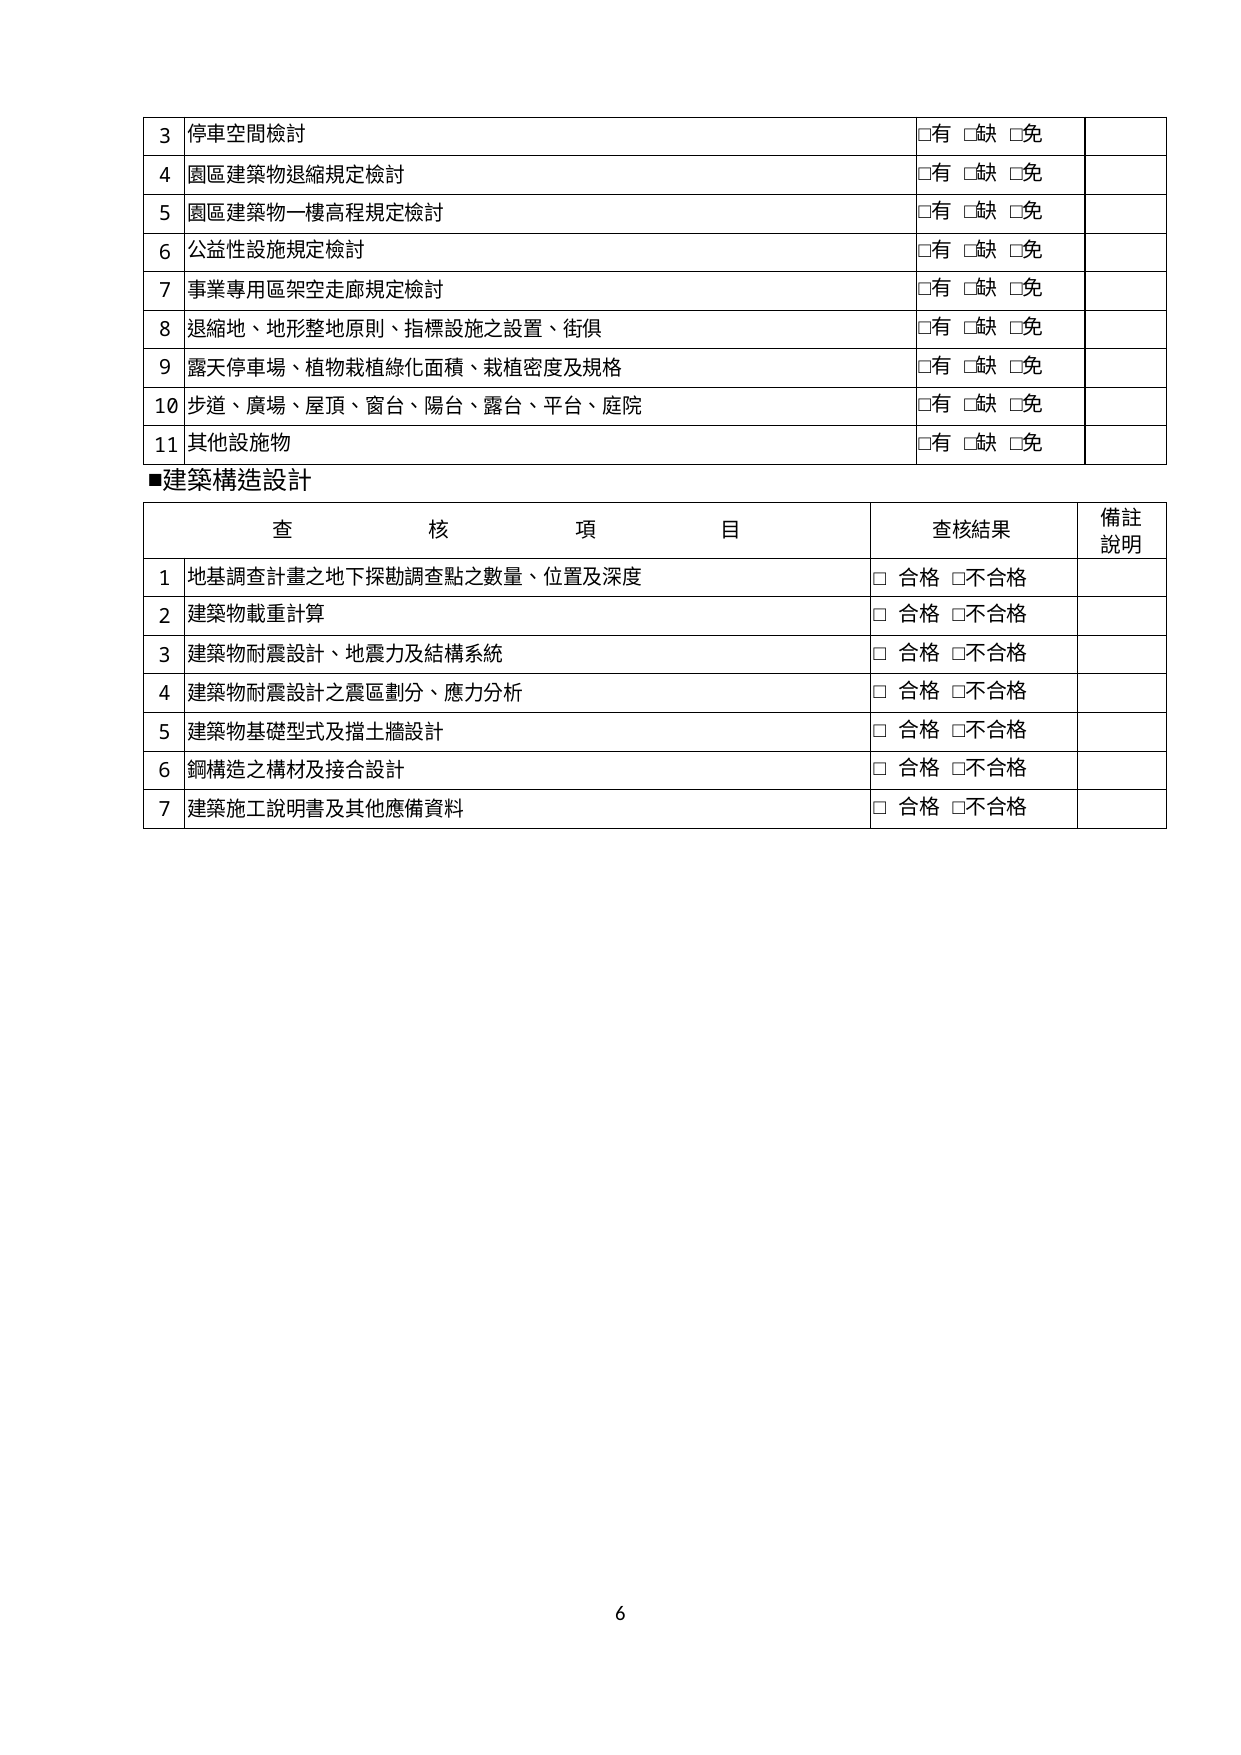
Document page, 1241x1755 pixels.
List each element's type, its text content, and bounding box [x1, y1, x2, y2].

table_cell 8 [144, 311, 184, 348]
text ■建築構造設計 [148, 465, 1180, 496]
table_cell □ 合格 □不合格 [871, 674, 1077, 712]
table_cell 地基調查計畫之地下探勘調查點之數量、位置及深度 [185, 559, 870, 596]
table_cell 鋼構造之構材及接合設計 [185, 752, 870, 789]
table_cell [1078, 674, 1166, 712]
table_cell [1078, 790, 1166, 828]
table_cell 7 [144, 272, 184, 309]
table_cell [1086, 156, 1166, 194]
table_cell [1078, 752, 1166, 789]
table_cell 公益性設施規定檢討 [185, 234, 916, 271]
table_cell □ 合格 □不合格 [871, 713, 1077, 751]
table_cell 其他設施物 [185, 426, 916, 464]
table_header □有 □缺 □免 [917, 118, 1084, 155]
table_header 查 核 項 目 [144, 503, 870, 558]
table_cell 9 [144, 349, 184, 387]
table_cell □有 □缺 □免 [917, 272, 1084, 309]
table_cell 退縮地、地形整地原則、指標設施之設置、街俱 [185, 311, 916, 348]
table_header 備註說明 [1078, 503, 1166, 558]
table_header [1086, 118, 1166, 155]
table_cell □有 □缺 □免 [917, 311, 1084, 348]
table_cell 11 [144, 426, 184, 464]
table_cell [1078, 636, 1166, 673]
table_cell □ 合格 □不合格 [871, 790, 1077, 828]
table_cell □有 □缺 □免 [917, 195, 1084, 232]
table_header 3 [144, 118, 184, 155]
table_cell □有 □缺 □免 [917, 156, 1084, 194]
table_cell 7 [144, 790, 184, 828]
table_cell 建築施工說明書及其他應備資料 [185, 790, 870, 828]
table_cell 園區建築物退縮規定檢討 [185, 156, 916, 194]
table_cell 4 [144, 156, 184, 194]
table_cell 露天停車場、植物栽植綠化面積、栽植密度及規格 [185, 349, 916, 387]
table_cell [1086, 426, 1166, 464]
table_cell □有 □缺 □免 [917, 426, 1084, 464]
table_cell [1078, 597, 1166, 635]
table_header 停車空間檢討 [185, 118, 916, 155]
table_cell □有 □缺 □免 [917, 234, 1084, 271]
table_cell □ 合格 □不合格 [871, 752, 1077, 789]
table_cell 2 [144, 597, 184, 635]
table_cell [1086, 234, 1166, 271]
table_cell [1086, 272, 1166, 309]
table_cell 5 [144, 195, 184, 232]
table_cell 建築物耐震設計之震區劃分、應力分析 [185, 674, 870, 712]
table_cell □有 □缺 □免 [917, 349, 1084, 387]
table_header 查核結果 [871, 503, 1077, 558]
table_cell 6 [144, 752, 184, 789]
table_cell □ 合格 □不合格 [871, 559, 1077, 596]
table_cell 建築物耐震設計、地震力及結構系統 [185, 636, 870, 673]
table_cell [1086, 349, 1166, 387]
table_cell 事業專用區架空走廊規定檢討 [185, 272, 916, 309]
table_cell [1078, 559, 1166, 596]
table_cell 園區建築物一樓高程規定檢討 [185, 195, 916, 232]
table_cell [1078, 713, 1166, 751]
table_cell [1086, 388, 1166, 425]
table_cell 3 [144, 636, 184, 673]
table_cell 5 [144, 713, 184, 751]
table_cell 4 [144, 674, 184, 712]
table_cell 建築物基礎型式及擋土牆設計 [185, 713, 870, 751]
table_cell 建築物載重計算 [185, 597, 870, 635]
table_cell □ 合格 □不合格 [871, 636, 1077, 673]
table_cell 1 [144, 559, 184, 596]
table_cell [1086, 195, 1166, 232]
table_cell 6 [144, 234, 184, 271]
table_cell □有 □缺 □免 [917, 388, 1084, 425]
table_cell □ 合格 □不合格 [871, 597, 1077, 635]
table_cell 步道、廣場、屋頂、窗台、陽台、露台、平台、庭院 [185, 388, 916, 425]
table_cell [1086, 311, 1166, 348]
table_cell 10 [144, 388, 184, 425]
